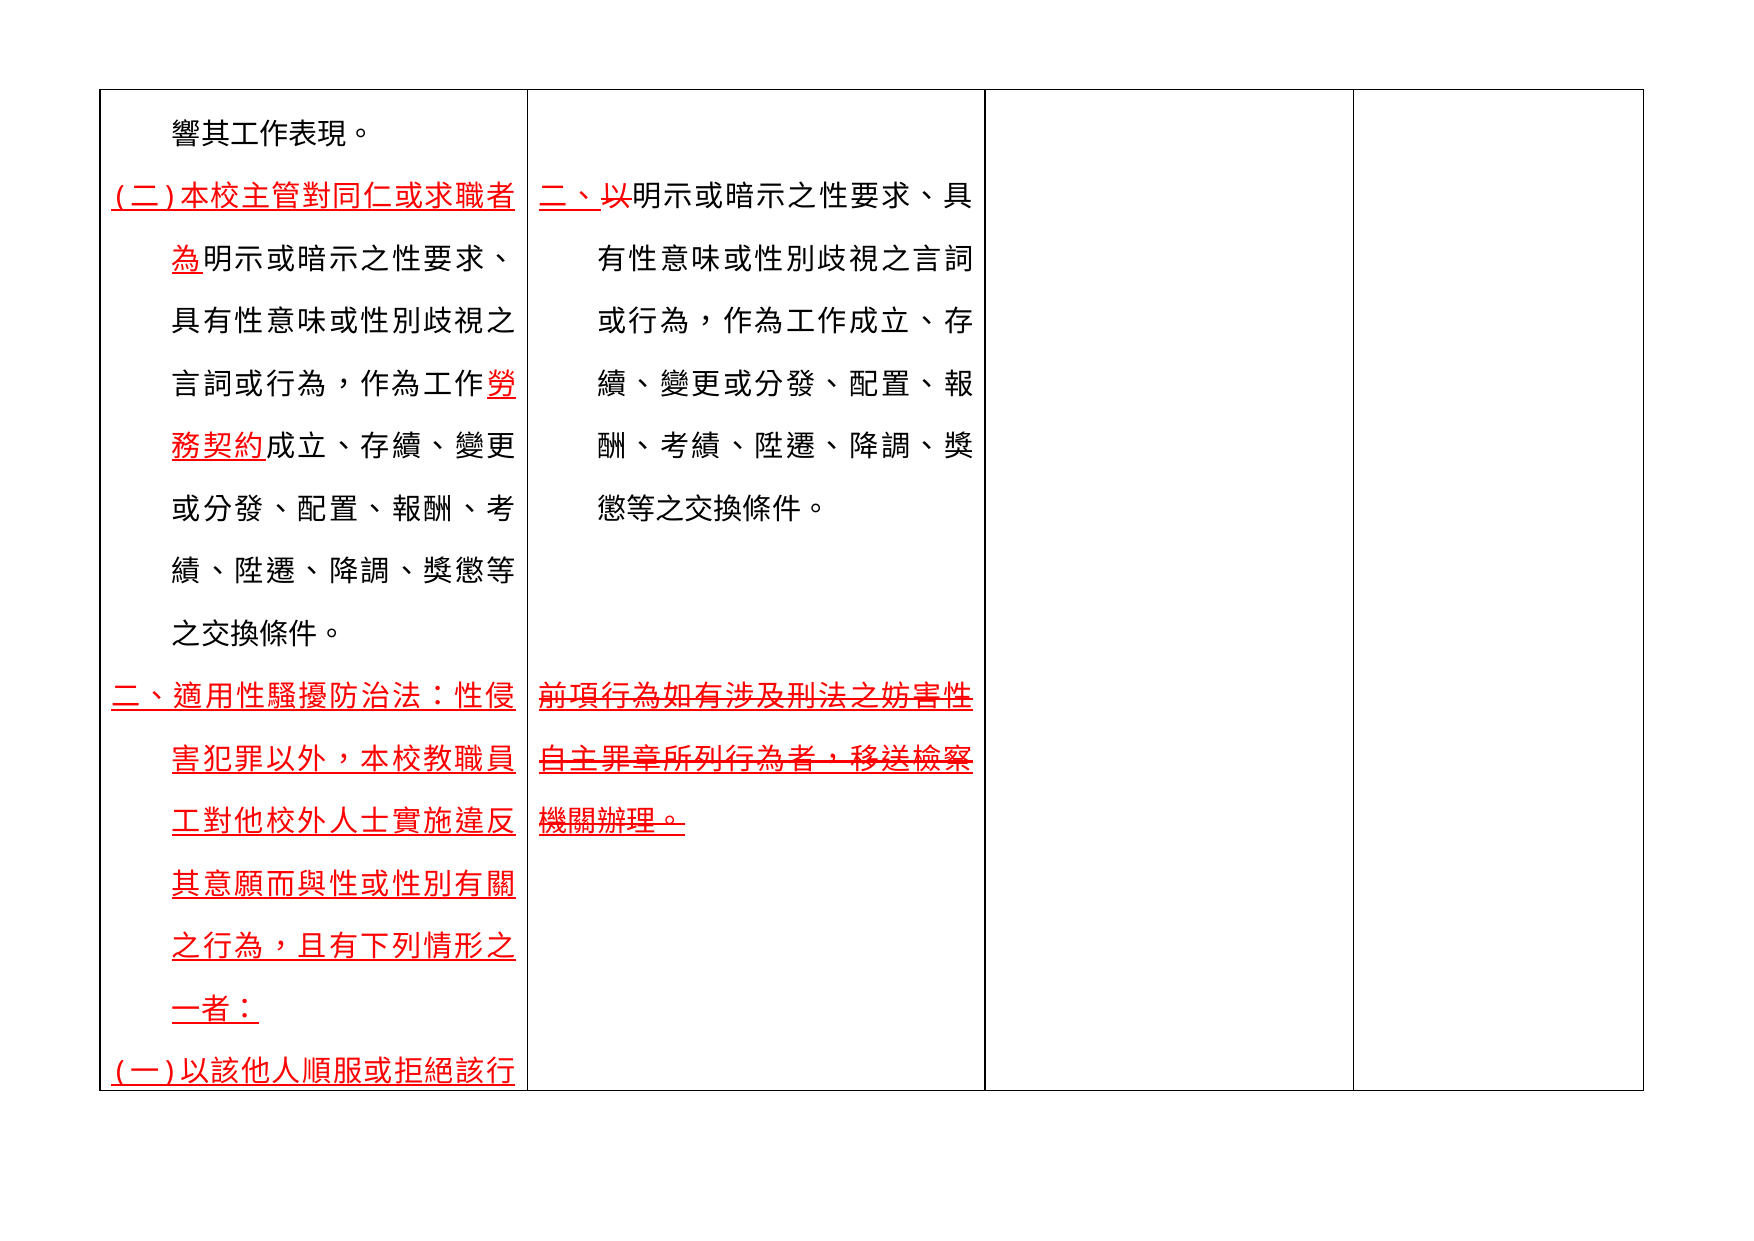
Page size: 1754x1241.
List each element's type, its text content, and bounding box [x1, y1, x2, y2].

table_cell 響其工作表現。 (二)本校主管對同仁或求職者為明示或暗示之性要求、具有性意味或性別歧視之言詞或行為，作為工作勞務契約成立、存續、變更或分發、配置、報酬、考績、陞遷、降調、獎懲等之交換條件。 二、適用性騷擾防治法：性侵害犯罪以外，本校教職員工對他校外人士實施違反其意願而與性或性別有關之行為，且有下列情形之一者： (一)以該他人順服或拒絕該行 [101, 90, 527, 1090]
table_cell [986, 90, 1353, 1090]
table_cell [1354, 90, 1643, 1090]
table_cell 二、以明示或暗示之性要求、具有性意味或性別歧視之言詞或行為，作為工作成立、存續、變更或分發、配置、報酬、考績、陞遷、降調、獎懲等之交換條件。 前項行為如有涉及刑法之妨害性自主罪章所列行為者，移送檢察機關辦理。 [528, 90, 984, 1090]
